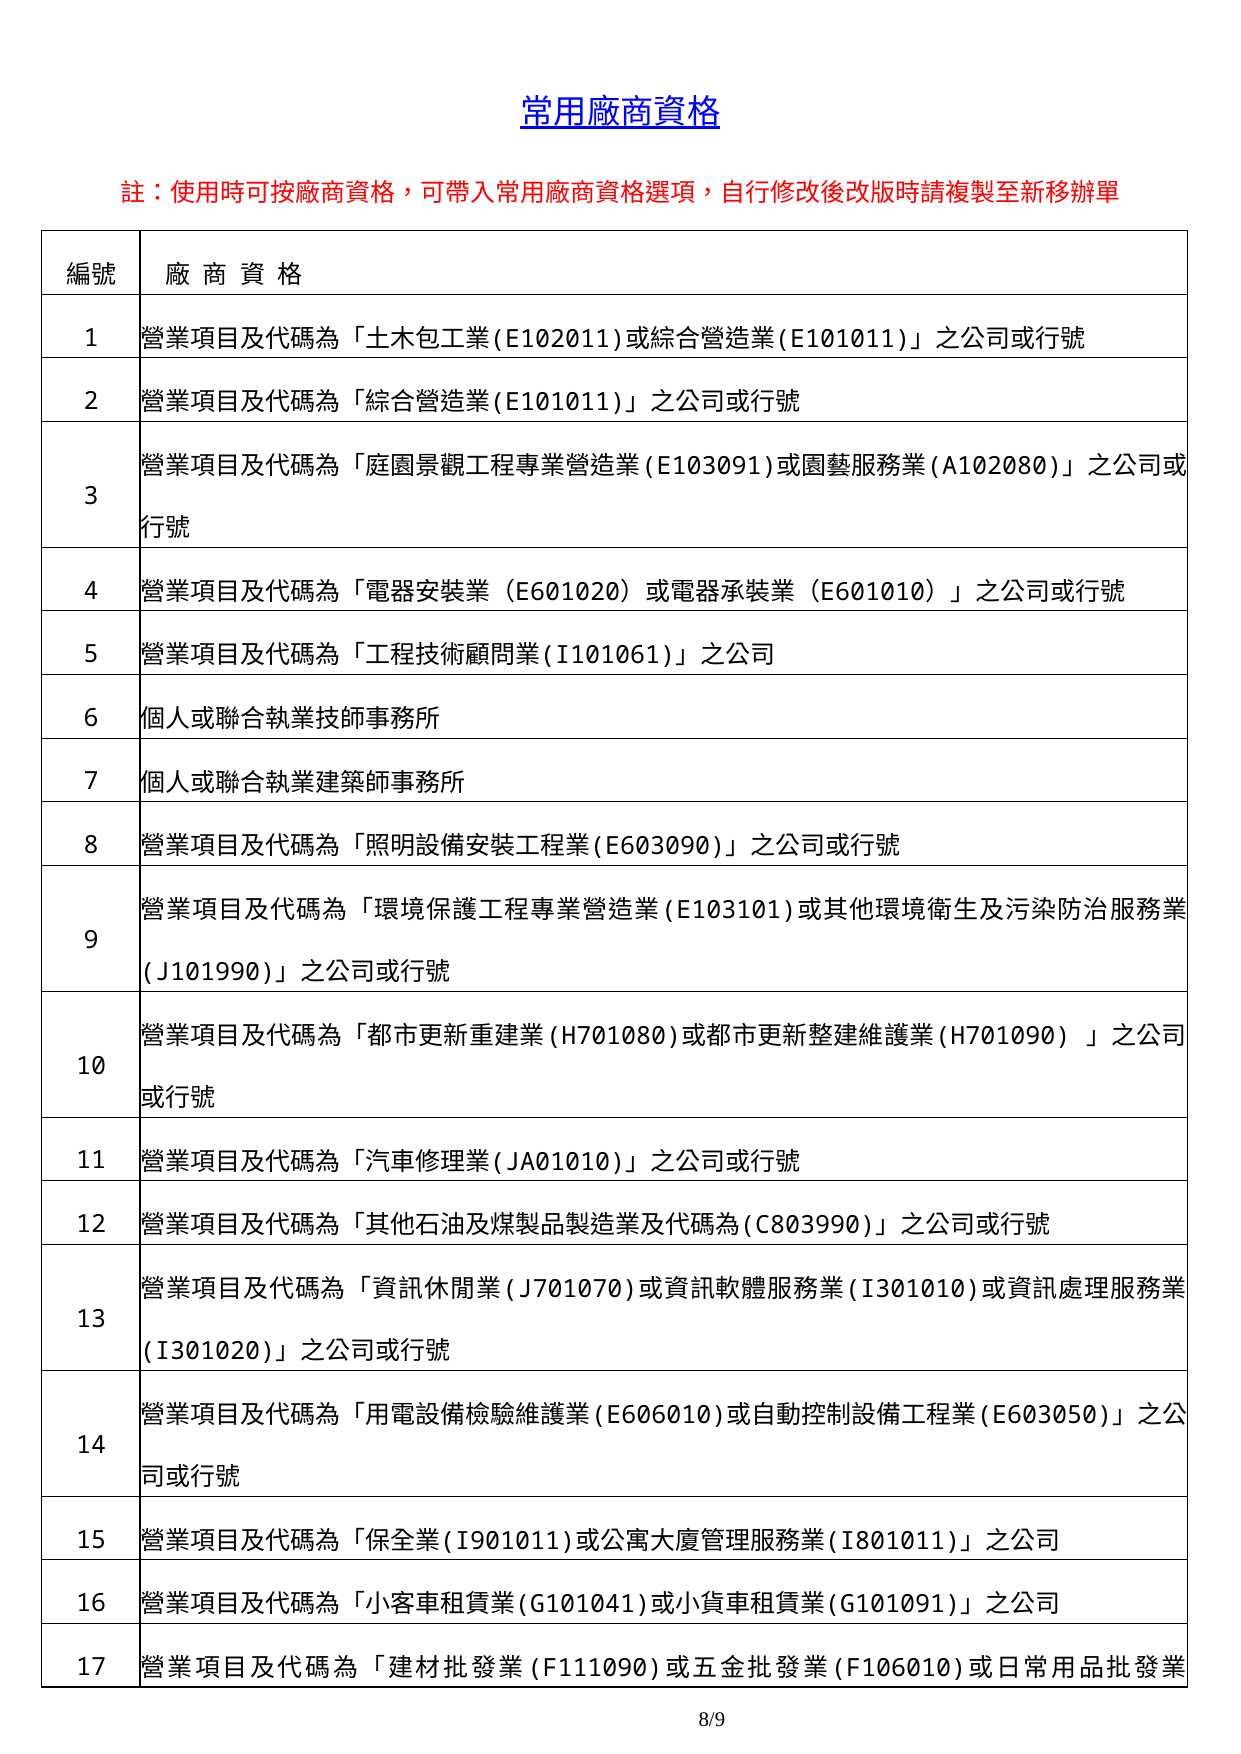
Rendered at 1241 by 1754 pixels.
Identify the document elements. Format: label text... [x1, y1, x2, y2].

table_cell 營業項目及代碼為「照明設備安裝工程業(E603090)」之公司或行號 [141, 802, 1187, 864]
table_cell 1 [42, 295, 139, 357]
table_cell 16 [42, 1560, 139, 1623]
table_cell 營業項目及代碼為「建材批發業(F111090)或五金批發業(F106010)或日常用品批發業 [141, 1624, 1187, 1686]
table_cell 營業項目及代碼為「工程技術顧問業(I101061)」之公司 [141, 611, 1187, 674]
table_cell 營業項目及代碼為「都市更新重建業(H701080)或都市更新整建維護業(H701090) 」之公司或行號 [141, 992, 1187, 1117]
table_cell 12 [42, 1181, 139, 1244]
table_cell 2 [42, 358, 139, 421]
table_cell 營業項目及代碼為「資訊休閒業(J701070)或資訊軟體服務業(I301010)或資訊處理服務業(I301020)」之公司或行號 [141, 1245, 1187, 1370]
text 註：使用時可按廠商資格，可帶入常用廠商資格選項，自行修改後改版時請複製至新移辦單 [41, 149, 1199, 211]
table_cell 營業項目及代碼為「電器安裝業（E601020）或電器承裝業（E601010）」之公司或行號 [141, 548, 1187, 610]
table_cell 15 [42, 1497, 139, 1559]
table_cell 營業項目及代碼為「小客車租賃業(G101041)或小貨車租賃業(G101091)」之公司 [141, 1560, 1187, 1623]
table_cell 個人或聯合執業技師事務所 [141, 675, 1187, 737]
table_cell 14 [42, 1371, 139, 1496]
table_cell 17 [42, 1624, 139, 1686]
table_header 編號 [42, 231, 139, 294]
table_cell 6 [42, 675, 139, 737]
table_cell 4 [42, 548, 139, 610]
table_header 廠 商 資 格 [141, 231, 1187, 294]
table_cell 8 [42, 802, 139, 864]
table_cell 3 [42, 422, 139, 547]
table_cell 營業項目及代碼為「保全業(I901011)或公寓大廈管理服務業(I801011)」之公司 [141, 1497, 1187, 1559]
table_cell 營業項目及代碼為「汽車修理業(JA01010)」之公司或行號 [141, 1118, 1187, 1180]
table_cell 11 [42, 1118, 139, 1180]
table_cell 營業項目及代碼為「土木包工業(E102011)或綜合營造業(E101011)」之公司或行號 [141, 295, 1187, 357]
table_cell 營業項目及代碼為「環境保護工程專業營造業(E103101)或其他環境衛生及污染防治服務業(J101990)」之公司或行號 [141, 866, 1187, 991]
table_cell 10 [42, 992, 139, 1117]
table_cell 營業項目及代碼為「綜合營造業(E101011)」之公司或行號 [141, 358, 1187, 421]
table_cell 營業項目及代碼為「用電設備檢驗維護業(E606010)或自動控制設備工程業(E603050)」之公司或行號 [141, 1371, 1187, 1496]
table_cell 9 [42, 866, 139, 991]
table_cell 5 [42, 611, 139, 674]
table_cell 營業項目及代碼為「其他石油及煤製品製造業及代碼為(C803990)」之公司或行號 [141, 1181, 1187, 1244]
table_cell 營業項目及代碼為「庭園景觀工程專業營造業(E103091)或園藝服務業(A102080)」之公司或行號 [141, 422, 1187, 547]
table_cell 7 [42, 739, 139, 801]
text 常用廠商資格 [41, 68, 1199, 130]
table_cell 13 [42, 1245, 139, 1370]
table_cell 個人或聯合執業建築師事務所 [141, 739, 1187, 801]
